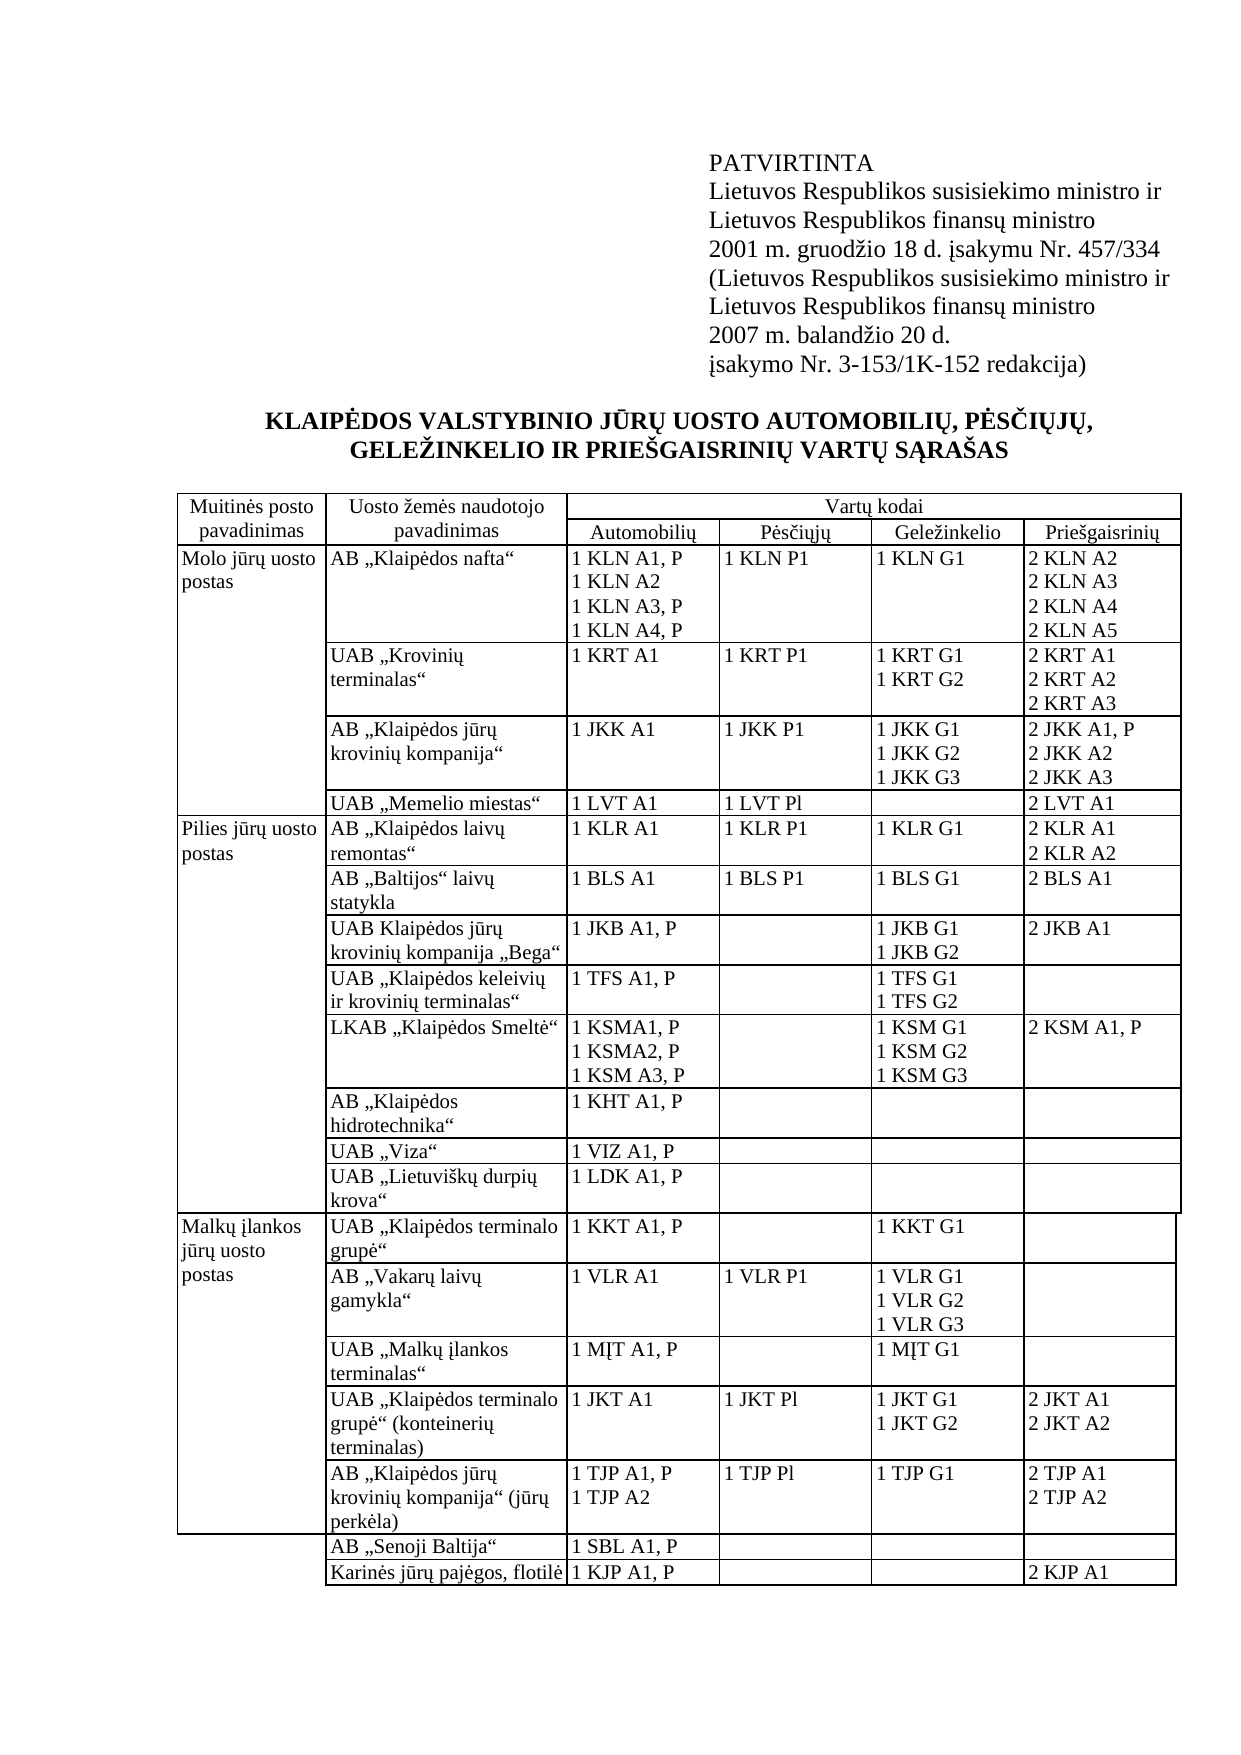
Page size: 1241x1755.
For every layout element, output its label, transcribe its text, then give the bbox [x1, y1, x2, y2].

table_cell 1 JKT G1 1 JKT G2 [872, 1387, 1023, 1459]
table_cell UAB „Memelio miestas“ [327, 791, 566, 815]
table_cell [1025, 1264, 1175, 1336]
text KLAIPĖDOS VALSTYBINIO JŪRŲ UOSTO AUTOMOBILIŲ, PĖSČIŲJŲ, GELEŽINKELIO IR PRIEŠGAISRINIŲ VARTŲ SĄRAŠAS [177, 406, 1181, 464]
table_cell 1 KHT A1, P [568, 1089, 719, 1137]
table_cell 1 KLR P1 [720, 816, 871, 864]
table_cell 2 KJP A1 [1025, 1560, 1175, 1584]
table_cell 1 KLR A1 [568, 816, 719, 864]
table_cell [1025, 1535, 1175, 1558]
table_cell 1 TJP Pl [720, 1461, 871, 1533]
table_cell 1 KKT G1 [872, 1214, 1023, 1262]
table_cell 1 LDK A1, P [568, 1164, 719, 1212]
table_cell [720, 1164, 871, 1212]
text įsakymo Nr. 3-153/1K-152 redakcija) [177, 349, 1181, 378]
table_cell [1025, 1089, 1180, 1137]
table_cell 2 JKT A1 2 JKT A2 [1025, 1387, 1175, 1459]
table_cell [720, 1337, 871, 1385]
table_cell [872, 1560, 1023, 1584]
text (Lietuvos Respublikos susisiekimo ministro ir [177, 263, 1181, 291]
table_cell 1 TJP G1 [872, 1461, 1023, 1533]
table_cell [1025, 1214, 1175, 1262]
table_cell 1 KLN A1, P 1 KLN A2 1 KLN A3, P 1 KLN A4, P [568, 546, 719, 642]
table_cell 1 JKT Pl [720, 1387, 871, 1459]
table_cell UAB „Lietuviškų durpių krova“ [327, 1164, 566, 1212]
table_cell [1025, 966, 1180, 1013]
table_cell [1177, 1262, 1181, 1336]
table_cell 1 JKT A1 [568, 1387, 719, 1459]
table_cell UAB Klaipėdos jūrų krovinių kompanija „Bega“ [327, 916, 566, 964]
table_cell [720, 1214, 871, 1262]
table_cell Automobilių [568, 520, 719, 544]
table_cell [1177, 1559, 1181, 1584]
table_cell 1 BLS A1 [568, 866, 719, 914]
table_cell 1 BLS G1 [872, 866, 1023, 914]
table_cell UAB „Viza“ [327, 1139, 566, 1163]
table_cell [720, 916, 871, 964]
table_cell [872, 1164, 1023, 1212]
table_cell 2 TJP A1 2 TJP A2 [1025, 1461, 1175, 1533]
table_cell Molo jūrų uosto postas [178, 546, 325, 815]
table_cell [1177, 1533, 1181, 1558]
table_cell 1 KJP A1, P [568, 1560, 719, 1584]
table_cell 1 KLN G1 [872, 546, 1023, 642]
table_cell 2 KLN A2 2 KLN A3 2 KLN A4 2 KLN A5 [1025, 546, 1180, 642]
table_cell UAB „Klaipėdos terminalo grupė“ [327, 1214, 566, 1262]
table_cell 1 TFS A1, P [568, 966, 719, 1013]
table_cell [1177, 1459, 1181, 1533]
table_cell [872, 1089, 1023, 1137]
table_cell [872, 791, 1023, 815]
text Lietuvos Respublikos finansų ministro [177, 205, 1181, 234]
table_cell 1 KKT A1, P [568, 1214, 719, 1262]
text PATVIRTINTA [177, 148, 1181, 176]
table_cell [1177, 1214, 1181, 1262]
table_cell AB „Klaipėdos jūrų krovinių kompanija“ (jūrų perkėla) [327, 1461, 566, 1533]
table_cell 2 KRT A1 2 KRT A2 2 KRT A3 [1025, 643, 1180, 715]
table_cell [1177, 1385, 1181, 1459]
table_header Uosto žemės naudotojo pavadinimas [327, 494, 566, 544]
table_cell 2 KLR A1 2 KLR A2 [1025, 816, 1180, 864]
table_cell 1 JKB A1, P [568, 916, 719, 964]
table_cell 1 JKK P1 [720, 717, 871, 789]
table_cell 1 KLR G1 [872, 816, 1023, 864]
table_cell [1025, 1164, 1180, 1212]
table_cell 1 JKB G1 1 JKB G2 [872, 916, 1023, 964]
table_cell Malkų įlankos jūrų uosto postas [178, 1214, 325, 1533]
table_cell 1 LVT Pl [720, 791, 871, 815]
table_cell UAB „Malkų įlankos terminalas“ [327, 1337, 566, 1385]
table_cell AB „Klaipėdos laivų remontas“ [327, 816, 566, 864]
table_cell 1 VIZ A1, P [568, 1139, 719, 1163]
table_cell 1 VLR P1 [720, 1264, 871, 1336]
table_cell 1 KRT A1 [568, 643, 719, 715]
table_cell [720, 1560, 871, 1584]
table_cell [720, 966, 871, 1013]
table_cell [720, 1535, 871, 1558]
table_cell [720, 1089, 871, 1137]
table_cell UAB „Klaipėdos terminalo grupė“ (konteinerių terminalas) [327, 1387, 566, 1459]
table_cell [720, 1139, 871, 1163]
table_cell AB „Klaipėdos hidrotechnika“ [327, 1089, 566, 1137]
table_cell 1 MĮT G1 [872, 1337, 1023, 1385]
table_cell Karinės jūrų pajėgos, flotilė [327, 1560, 566, 1584]
text Lietuvos Respublikos finansų ministro [177, 291, 1181, 320]
table_cell 1 LVT A1 [568, 791, 719, 815]
table_cell 1 VLR A1 [568, 1264, 719, 1336]
table_cell 2 KSM A1, P [1025, 1015, 1180, 1087]
table_cell 2 JKB A1 [1025, 916, 1180, 964]
table_cell 1 SBL A1, P [568, 1535, 719, 1558]
table_cell 2 BLS A1 [1025, 866, 1180, 914]
table_cell 1 KSM G1 1 KSM G2 1 KSM G3 [872, 1015, 1023, 1087]
table_cell AB „Vakarų laivų gamykla“ [327, 1264, 566, 1336]
table_cell 1 TJP A1, P 1 TJP A2 [568, 1461, 719, 1533]
table_cell 2 JKK A1, P 2 JKK A2 2 JKK A3 [1025, 717, 1180, 789]
table_header Vartų kodai [568, 494, 1180, 518]
table_cell 1 BLS P1 [720, 866, 871, 914]
table_cell Pėsčiųjų [720, 520, 871, 544]
table_cell [872, 1139, 1023, 1163]
table_cell AB „Senoji Baltija“ [327, 1535, 566, 1558]
table_cell 1 KRT P1 [720, 643, 871, 715]
table_cell Pilies jūrų uosto postas [178, 816, 325, 1212]
table_cell 1 JKK A1 [568, 717, 719, 789]
table_cell AB „Baltijos“ laivų statykla [327, 866, 566, 914]
table_cell Geležinkelio [872, 520, 1023, 544]
table_cell 1 VLR G1 1 VLR G2 1 VLR G3 [872, 1264, 1023, 1336]
table_cell [1025, 1139, 1180, 1163]
text 2001 m. gruodžio 18 d. įsakymu Nr. 457/334 [177, 234, 1181, 263]
table_cell 1 KSMA1, P 1 KSMA2, P 1 KSM A3, P [568, 1015, 719, 1087]
table_cell UAB „Klaipėdos keleivių ir krovinių terminalas“ [327, 966, 566, 1013]
table_cell 1 MĮT A1, P [568, 1337, 719, 1385]
table_cell 1 KLN P1 [720, 546, 871, 642]
text 2007 m. balandžio 20 d. [177, 320, 1181, 349]
table_cell [720, 1015, 871, 1087]
table_header Muitinės posto pavadinimas [178, 494, 325, 544]
table_cell AB „Klaipėdos jūrų krovinių kompanija“ [327, 717, 566, 789]
table_cell [1025, 1337, 1175, 1385]
table_cell [1177, 1336, 1181, 1385]
table_cell LKAB „Klaipėdos Smeltė“ [327, 1015, 566, 1087]
table_cell 2 LVT A1 [1025, 791, 1180, 815]
table_cell 1 JKK G1 1 JKK G2 1 JKK G3 [872, 717, 1023, 789]
table_cell 1 TFS G1 1 TFS G2 [872, 966, 1023, 1013]
table_cell 1 KRT G1 1 KRT G2 [872, 643, 1023, 715]
table_cell UAB „Krovinių terminalas“ [327, 643, 566, 715]
table_cell [177, 1535, 325, 1584]
text Lietuvos Respublikos susisiekimo ministro ir [177, 176, 1181, 205]
table_cell Priešgaisrinių [1025, 520, 1180, 544]
table_cell AB „Klaipėdos nafta“ [327, 546, 566, 642]
table_cell [872, 1535, 1023, 1558]
